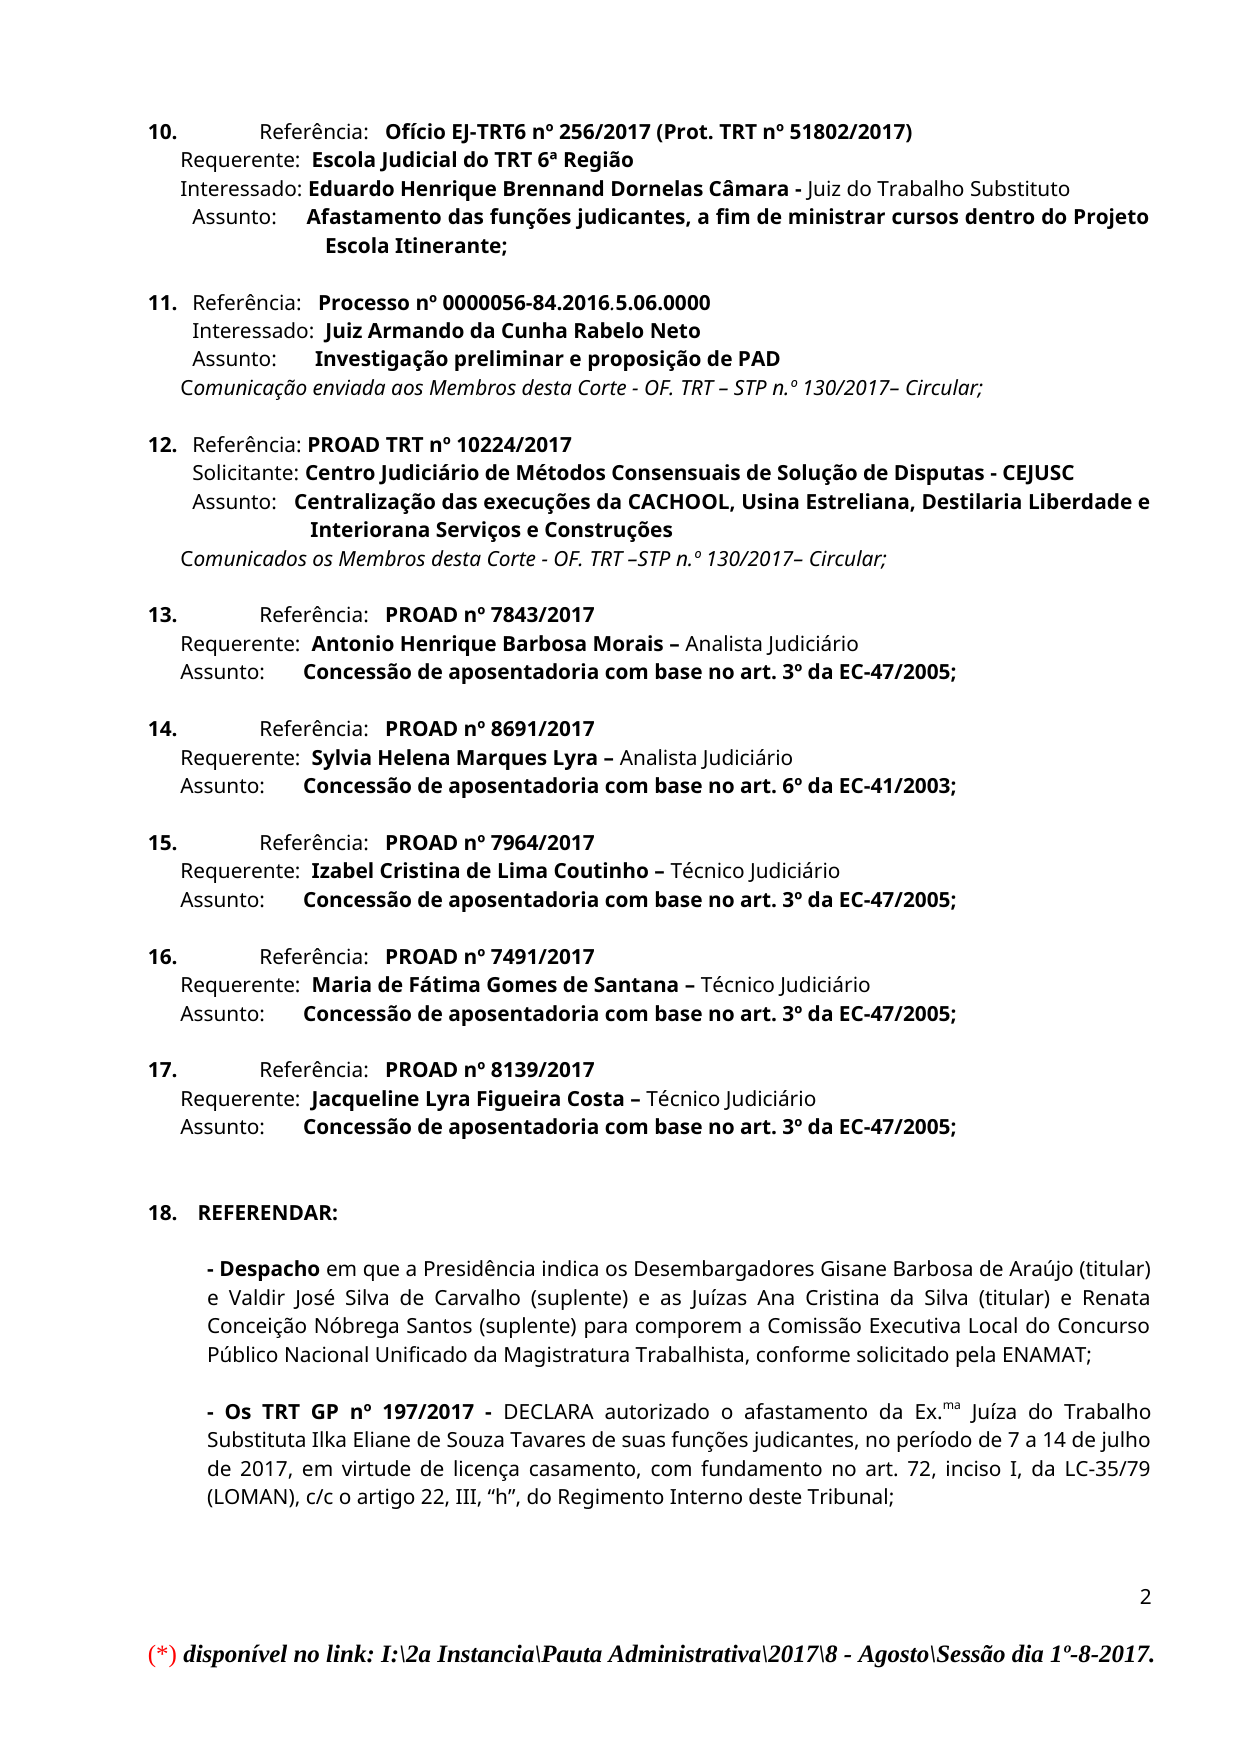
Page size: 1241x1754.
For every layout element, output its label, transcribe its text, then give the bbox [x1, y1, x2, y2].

list Referência: PROAD nº 7964/2017 [148, 828, 1152, 856]
text Comunicados os Membros desta Corte - OF. TRT –STP n.º 130/2017– Circular; [148, 544, 1152, 572]
text Assunto: Investigação preliminar e proposição de PAD [192, 344, 1152, 373]
text Requerente: Jacqueline Lyra Figueira Costa – Técnico Judiciário [148, 1084, 1152, 1112]
text Interessado: Eduardo Henrique Brennand Dornelas Câmara - Juiz do Trabalho Substituto [148, 174, 1152, 202]
list Referência: Ofício EJ-TRT6 nº 256/2017 (Prot. TRT nº 51802/2017) [148, 117, 1152, 146]
text Requerente: Escola Judicial do TRT 6ª Região [148, 146, 1152, 174]
text Solicitante: Centro Judiciário de Métodos Consensuais de Solução de Disputas - CEJUSC [192, 458, 1152, 487]
text Requerente: Sylvia Helena Marques Lyra – Analista Judiciário [148, 743, 1152, 771]
text Assunto: Concessão de aposentadoria com base no art. 3º da EC-47/2005; [148, 657, 1152, 686]
text Assunto: Concessão de aposentadoria com base no art. 3º da EC-47/2005; [148, 999, 1152, 1027]
list Referência: Processo nº 0000056-84.2016.5.06.0000 [148, 288, 1152, 316]
text Assunto: Centralização das execuções da CACHOOL, Usina Estreliana, Destilaria Liberdade e Interiorana Serviços e Construções [192, 487, 1152, 544]
list Referência: PROAD nº 7843/2017 [148, 601, 1152, 629]
text Requerente: Maria de Fátima Gomes de Santana – Técnico Judiciário [148, 970, 1152, 999]
list Referência: PROAD nº 7491/2017 [148, 942, 1152, 970]
text - Os TRT GP nº 197/2017 - DECLARA autorizado o afastamento da Ex.ma Juíza do Trabalho Substituta Ilka Eliane de Souza Tavares de suas funções judicantes, no período de 7 a 14 de julho de 2017, em virtude de licença casamento, com fundamento no art. 72, inciso I, da LC-35/79 (LOMAN), c/c o artigo 22, III, “h”, do Regimento Interno deste Tribunal; [207, 1397, 1152, 1511]
text - Despacho em que a Presidência indica os Desembargadores Gisane Barbosa de Araújo (titular) e Valdir José Silva de Carvalho (suplente) e as Juízas Ana Cristina da Silva (titular) e Renata Conceição Nóbrega Santos (suplente) para comporem a Comissão Executiva Local do Concurso Público Nacional Unificado da Magistratura Trabalhista, conforme solicitado pela ENAMAT; [207, 1254, 1152, 1368]
text Assunto: Concessão de aposentadoria com base no art. 6º da EC-41/2003; [148, 771, 1152, 799]
list Referência: PROAD TRT nº 10224/2017 [148, 430, 1152, 458]
text Interessado: Juiz Armando da Cunha Rabelo Neto [192, 316, 1152, 344]
text Requerente: Izabel Cristina de Lima Coutinho – Técnico Judiciário [148, 856, 1152, 885]
text Comunicação enviada aos Membros desta Corte - OF. TRT – STP n.º 130/2017– Circular; [148, 373, 1152, 401]
list Referência: PROAD nº 8691/2017 [148, 714, 1152, 743]
text Assunto: Concessão de aposentadoria com base no art. 3º da EC-47/2005; [148, 885, 1152, 913]
text Assunto: Afastamento das funções judicantes, a fim de ministrar cursos dentro do Projeto Escola Itinerante; [192, 202, 1152, 259]
text Assunto: Concessão de aposentadoria com base no art. 3º da EC-47/2005; [148, 1112, 1152, 1141]
list Referência: PROAD nº 8139/2017 [148, 1056, 1152, 1084]
text Requerente: Antonio Henrique Barbosa Morais – Analista Judiciário [148, 629, 1152, 657]
list REFERENDAR: [148, 1198, 1152, 1226]
